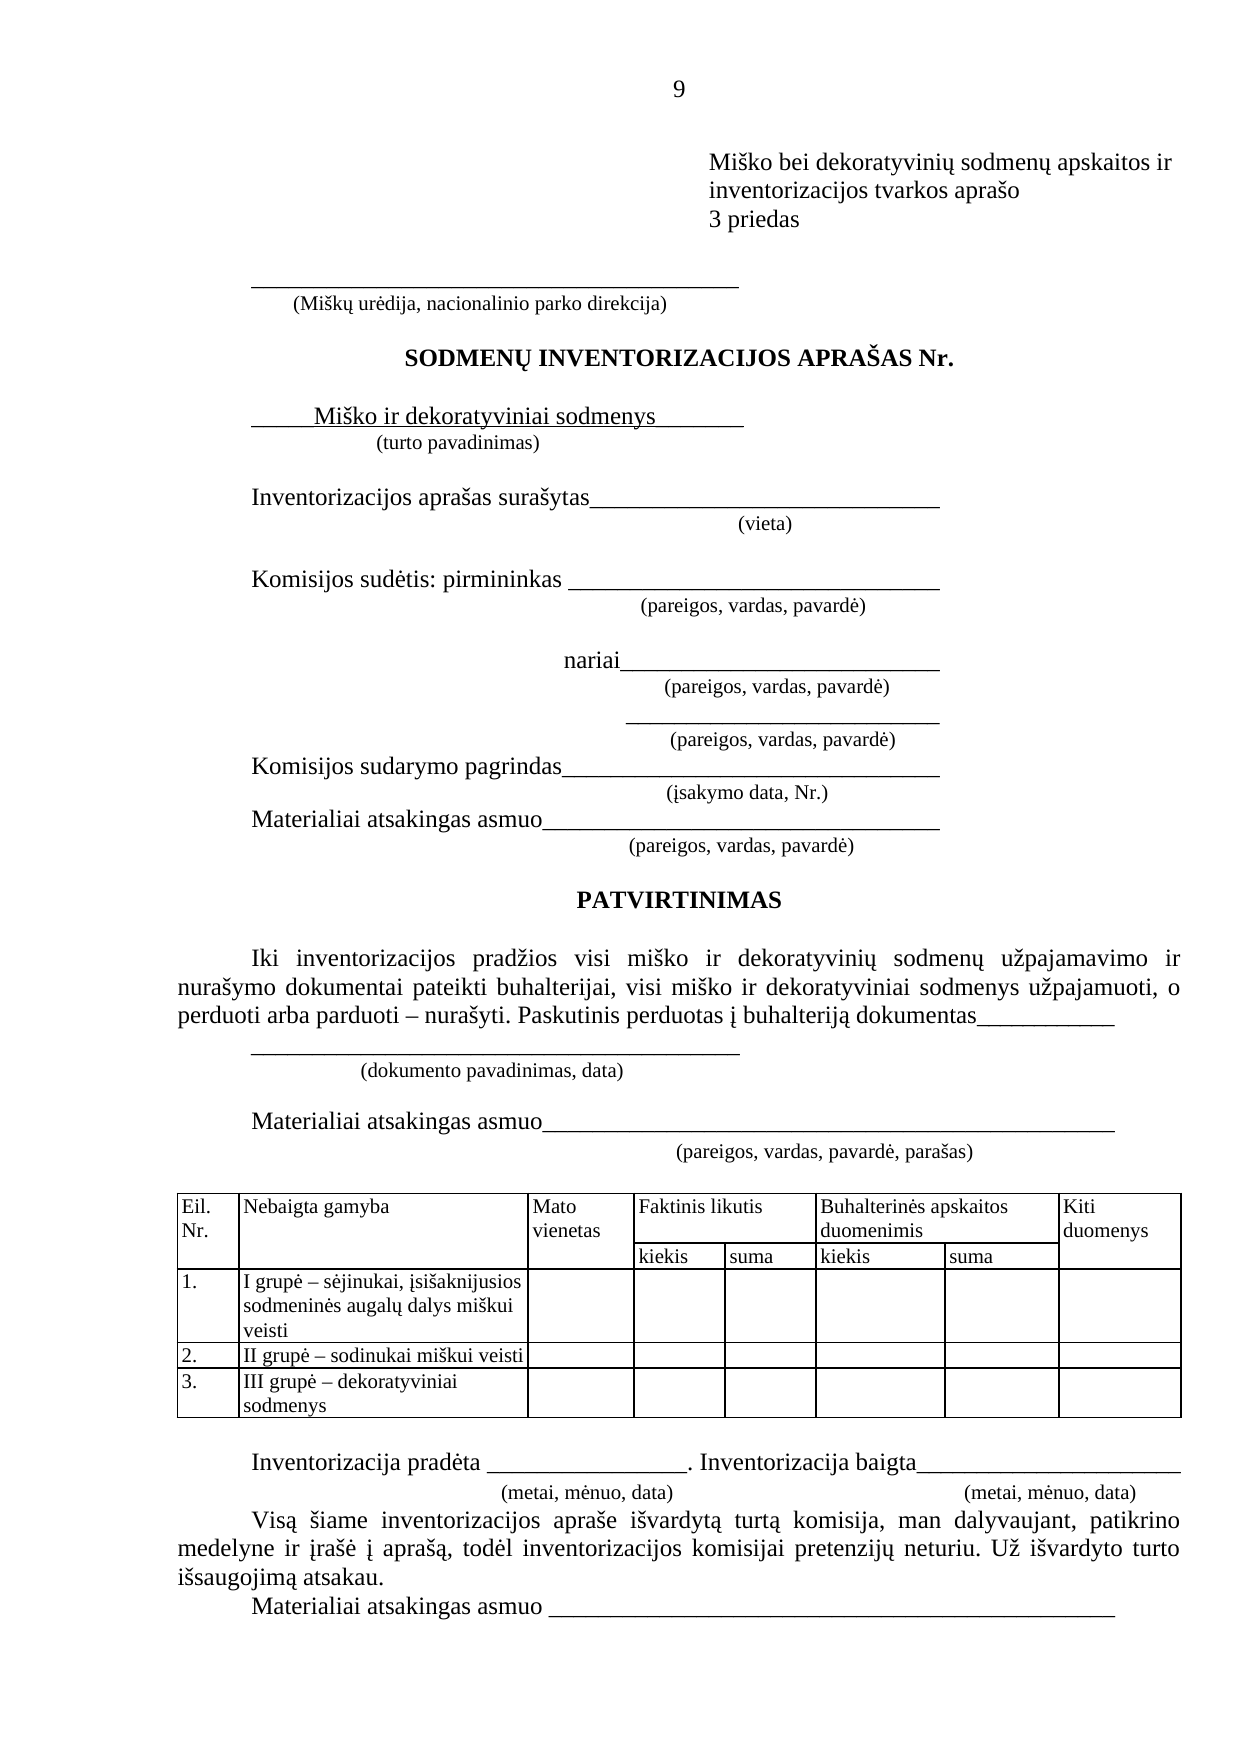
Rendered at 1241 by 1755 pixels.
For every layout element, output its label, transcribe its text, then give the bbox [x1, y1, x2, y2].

text (pareigos, vardas, pavardė) [177, 833, 1181, 857]
table_cell [529, 1270, 633, 1342]
text (dokumento pavadinimas, data) [177, 1058, 1181, 1082]
text nariai [490, 646, 1181, 674]
text inventorizacijos tvarkos aprašo [177, 176, 1181, 204]
table_cell [529, 1369, 633, 1417]
text PATVIRTINIMAS [177, 886, 1181, 914]
text Materialiai atsakingas asmuo [177, 1106, 1181, 1135]
text 3 priedas [177, 204, 1181, 233]
table_cell 1. [178, 1270, 238, 1342]
table_header Mato vienetas [529, 1194, 633, 1268]
text (pareigos, vardas, pavardė) [177, 593, 1181, 617]
text (metai, mėnuo, data) (metai, mėnuo, data) [177, 1476, 1181, 1505]
text SODMENŲ INVENTORIZACIJOS APRAŠAS Nr. [177, 343, 1181, 372]
table_header Kiti duomenys [1060, 1194, 1180, 1268]
text Inventorizacija pradėta ________________. Inventorizacija baigta [177, 1447, 1181, 1476]
text Komisijos sudarymo pagrindas [177, 751, 1181, 780]
table_cell [946, 1369, 1058, 1417]
table_cell [635, 1270, 724, 1342]
text (įsakymo data, Nr.) [177, 780, 1181, 804]
text Miško bei dekoratyvinių sodmenų apskaitos ir [177, 147, 1181, 176]
table_cell [1060, 1369, 1180, 1417]
table_cell [817, 1270, 944, 1342]
text (pareigos, vardas, pavardė, parašas) [177, 1135, 1181, 1164]
table_header Eil. Nr. [178, 1194, 238, 1268]
table_cell 3. [178, 1369, 238, 1417]
text Materialiai atsakingas asmuo [177, 1591, 1181, 1620]
table_cell [946, 1270, 1058, 1342]
table_cell [635, 1369, 724, 1417]
text Materialiai atsakingas asmuo [177, 804, 1181, 833]
text Komisijos sudėtis: pirmininkas [177, 564, 1181, 593]
text Iki inventorizacijos pradžios visi miško ir dekoratyvinių sodmenų užpajamavimo ir nurašymo dokumentai pateikti buhalterijai, visi miško ir dekoratyviniai sodmenys užpajamuoti, o perduoti arba parduoti – nurašyti. Paskutinis perduotas į buhalteriją dokumentas [177, 943, 1181, 1029]
table_cell suma [1054, 1244, 1058, 1268]
text (vieta) [177, 511, 1181, 535]
table_cell [817, 1369, 944, 1417]
text (turto pavadinimas) [302, 430, 1181, 454]
text Visą šiame inventorizacijos apraše išvardytą turtą komisija, man dalyvaujant, patikrino medelyne ir įrašė į aprašą, todėl inventorizacijos komisijai pretenzijų neturiu. Už išvardyto turto išsaugojimą atsakau. [177, 1505, 1181, 1591]
text (Miškų urėdija, nacionalinio parko direkcija) [177, 291, 1181, 315]
text Inventorizacijos aprašas surašytas [177, 482, 1181, 511]
table_header Faktinis likutis [635, 1194, 815, 1242]
text (pareigos, vardas, pavardė) [177, 674, 1181, 698]
table_header Nebaigta gamyba [240, 1194, 527, 1268]
table_cell [726, 1369, 815, 1417]
text _______________________________________ [177, 262, 1181, 291]
text (pareigos, vardas, pavardė) [177, 727, 1181, 751]
table_cell [1060, 1270, 1180, 1342]
text _____Miško ir dekoratyviniai sodmenys_______ [177, 401, 1181, 430]
table_cell [1054, 1343, 1058, 1367]
table_cell [726, 1270, 815, 1342]
